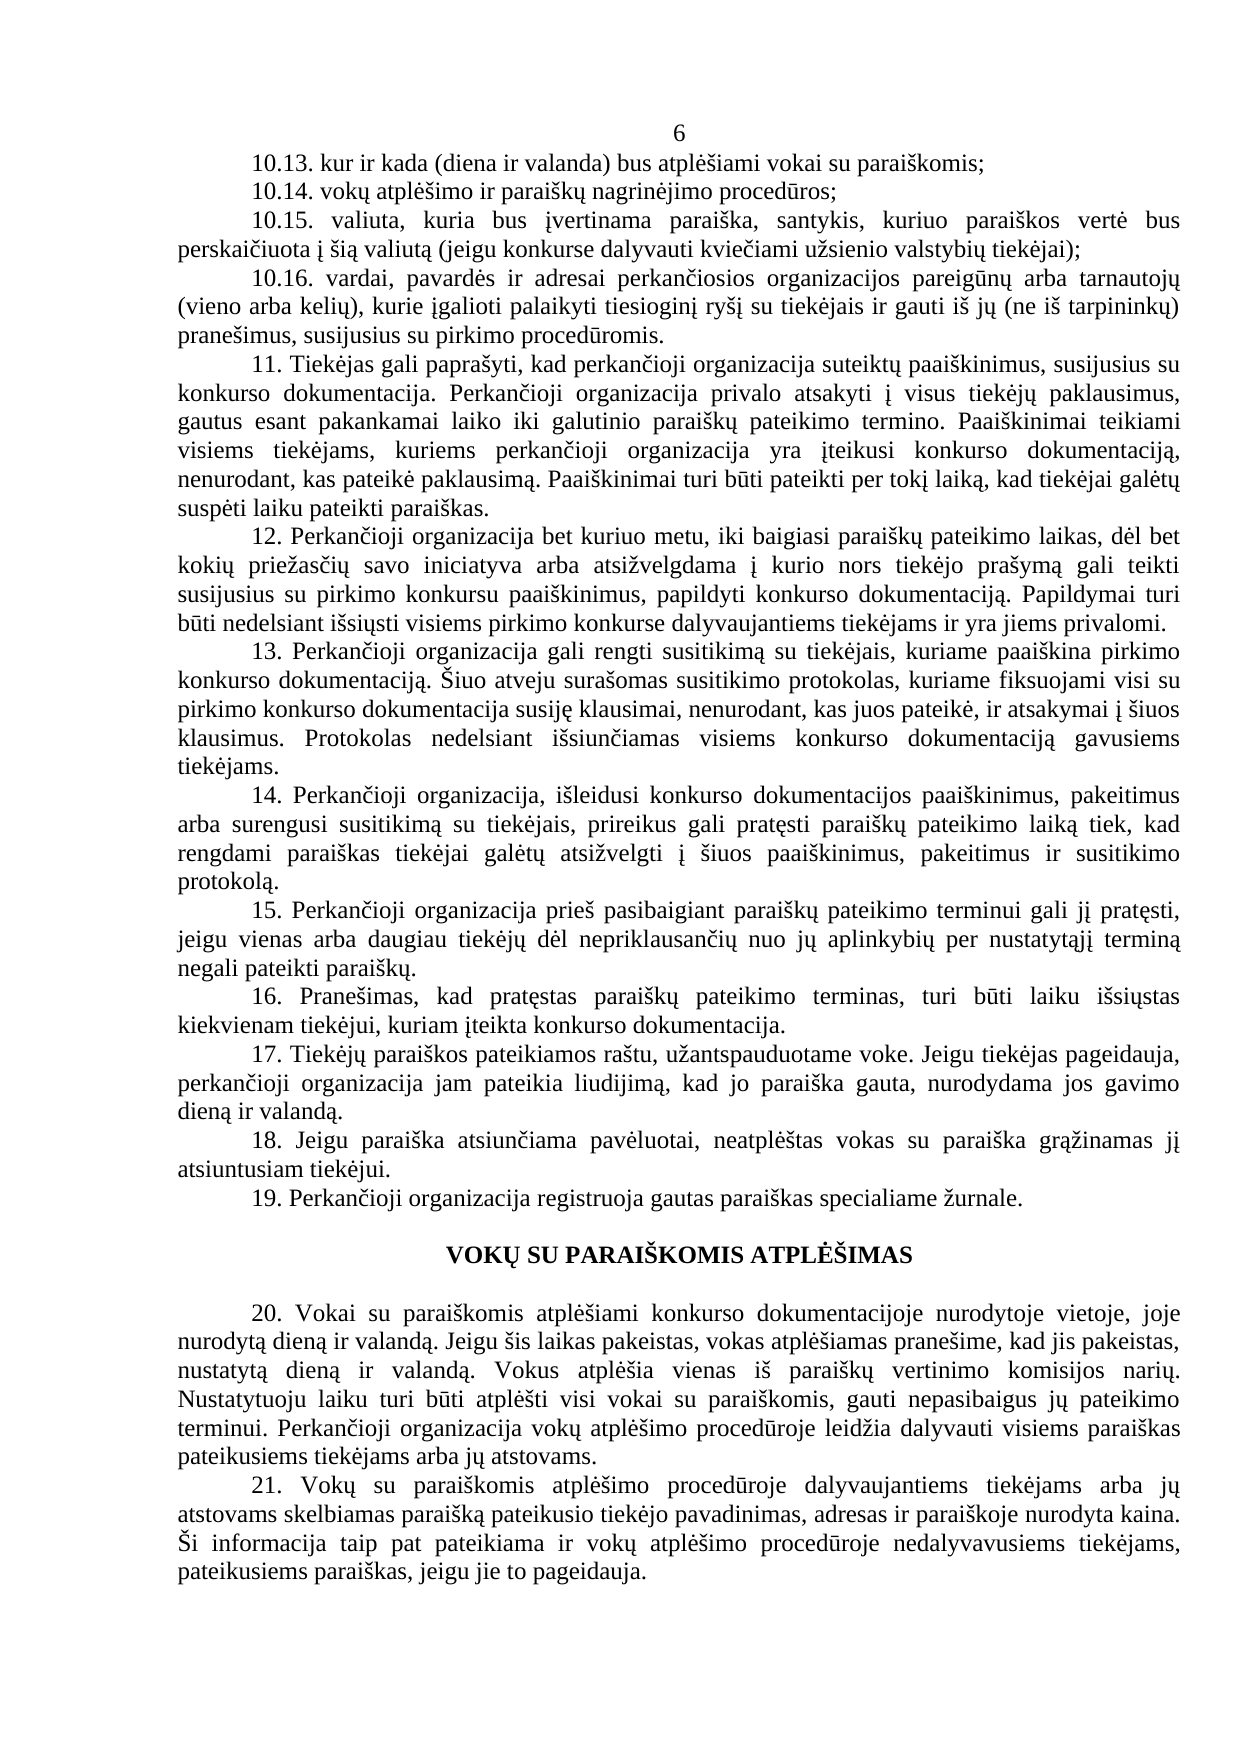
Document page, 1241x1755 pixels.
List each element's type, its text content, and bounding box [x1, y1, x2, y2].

text 15. Perkančioji organizacija prieš pasibaigiant paraiškų pateikimo terminui gali jį pratęsti, jeigu vienas arba daugiau tiekėjų dėl nepriklausančių nuo jų aplinkybių per nustatytąjį terminą negali pateikti paraiškų. [177, 895, 1181, 981]
text 17. Tiekėjų paraiškos pateikiamos raštu, užantspauduotame voke. Jeigu tiekėjas pageidauja, perkančioji organizacija jam pateikia liudijimą, kad jo paraiška gauta, nurodydama jos gavimo dieną ir valandą. [177, 1039, 1181, 1125]
text 16. Pranešimas, kad pratęstas paraiškų pateikimo terminas, turi būti laiku išsiųstas kiekvienam tiekėjui, kuriam įteikta konkurso dokumentacija. [177, 981, 1181, 1039]
text VOKŲ SU PARAIŠKOMIS ATPLĖŠIMAS [177, 1240, 1181, 1269]
text 10.15. valiuta, kuria bus įvertinama paraiška, santykis, kuriuo paraiškos vertė bus perskaičiuota į šią valiutą (jeigu konkurse dalyvauti kviečiami užsienio valstybių tiekėjai); [177, 205, 1181, 263]
text 10.16. vardai, pavardės ir adresai perkančiosios organizacijos pareigūnų arba tarnautojų (vieno arba kelių), kurie įgalioti palaikyti tiesioginį ryšį su tiekėjais ir gauti iš jų (ne iš tarpininkų) pranešimus, susijusius su pirkimo procedūromis. [177, 263, 1181, 349]
text 19. Perkančioji organizacija registruoja gautas paraiškas specialiame žurnale. [177, 1183, 1181, 1211]
text 20. Vokai su paraiškomis atplėšiami konkurso dokumentacijoje nurodytoje vietoje, joje nurodytą dieną ir valandą. Jeigu šis laikas pakeistas, vokas atplėšiamas pranešime, kad jis pakeistas, nustatytą dieną ir valandą. Vokus atplėšia vienas iš paraiškų vertinimo komisijos narių. Nustatytuoju laiku turi būti atplėšti visi vokai su paraiškomis, gauti nepasibaigus jų pateikimo terminui. Perkančioji organizacija vokų atplėšimo procedūroje leidžia dalyvauti visiems paraiškas pateikusiems tiekėjams arba jų atstovams. [177, 1298, 1181, 1470]
text 12. Perkančioji organizacija bet kuriuo metu, iki baigiasi paraiškų pateikimo laikas, dėl bet kokių priežasčių savo iniciatyva arba atsižvelgdama į kurio nors tiekėjo prašymą gali teikti susijusius su pirkimo konkursu paaiškinimus, papildyti konkurso dokumentaciją. Papildymai turi būti nedelsiant išsiųsti visiems pirkimo konkurse dalyvaujantiems tiekėjams ir yra jiems privalomi. [177, 521, 1181, 636]
text 21. Vokų su paraiškomis atplėšimo procedūroje dalyvaujantiems tiekėjams arba jų atstovams skelbiamas paraišką pateikusio tiekėjo pavadinimas, adresas ir paraiškoje nurodyta kaina. Ši informacija taip pat pateikiama ir vokų atplėšimo procedūroje nedalyvavusiems tiekėjams, pateikusiems paraiškas, jeigu jie to pageidauja. [177, 1470, 1181, 1585]
text 18. Jeigu paraiška atsiunčiama pavėluotai, neatplėštas vokas su paraiška grąžinamas jį atsiuntusiam tiekėjui. [177, 1125, 1181, 1183]
text 11. Tiekėjas gali paprašyti, kad perkančioji organizacija suteiktų paaiškinimus, susijusius su konkurso dokumentacija. Perkančioji organizacija privalo atsakyti į visus tiekėjų paklausimus, gautus esant pakankamai laiko iki galutinio paraiškų pateikimo termino. Paaiškinimai teikiami visiems tiekėjams, kuriems perkančioji organizacija yra įteikusi konkurso dokumentaciją, nenurodant, kas pateikė paklausimą. Paaiškinimai turi būti pateikti per tokį laiką, kad tiekėjai galėtų suspėti laiku pateikti paraiškas. [177, 349, 1181, 521]
text 13. Perkančioji organizacija gali rengti susitikimą su tiekėjais, kuriame paaiškina pirkimo konkurso dokumentaciją. Šiuo atveju surašomas susitikimo protokolas, kuriame fiksuojami visi su pirkimo konkurso dokumentacija susiję klausimai, nenurodant, kas juos pateikė, ir atsakymai į šiuos klausimus. Protokolas nedelsiant išsiunčiamas visiems konkurso dokumentaciją gavusiems tiekėjams. [177, 636, 1181, 780]
text 14. Perkančioji organizacija, išleidusi konkurso dokumentacijos paaiškinimus, pakeitimus arba surengusi susitikimą su tiekėjais, prireikus gali pratęsti paraiškų pateikimo laiką tiek, kad rengdami paraiškas tiekėjai galėtų atsižvelgti į šiuos paaiškinimus, pakeitimus ir susitikimo protokolą. [177, 780, 1181, 895]
text 10.14. vokų atplėšimo ir paraiškų nagrinėjimo procedūros; [177, 176, 1181, 205]
text 10.13. kur ir kada (diena ir valanda) bus atplėšiami vokai su paraiškomis; [177, 148, 1181, 176]
